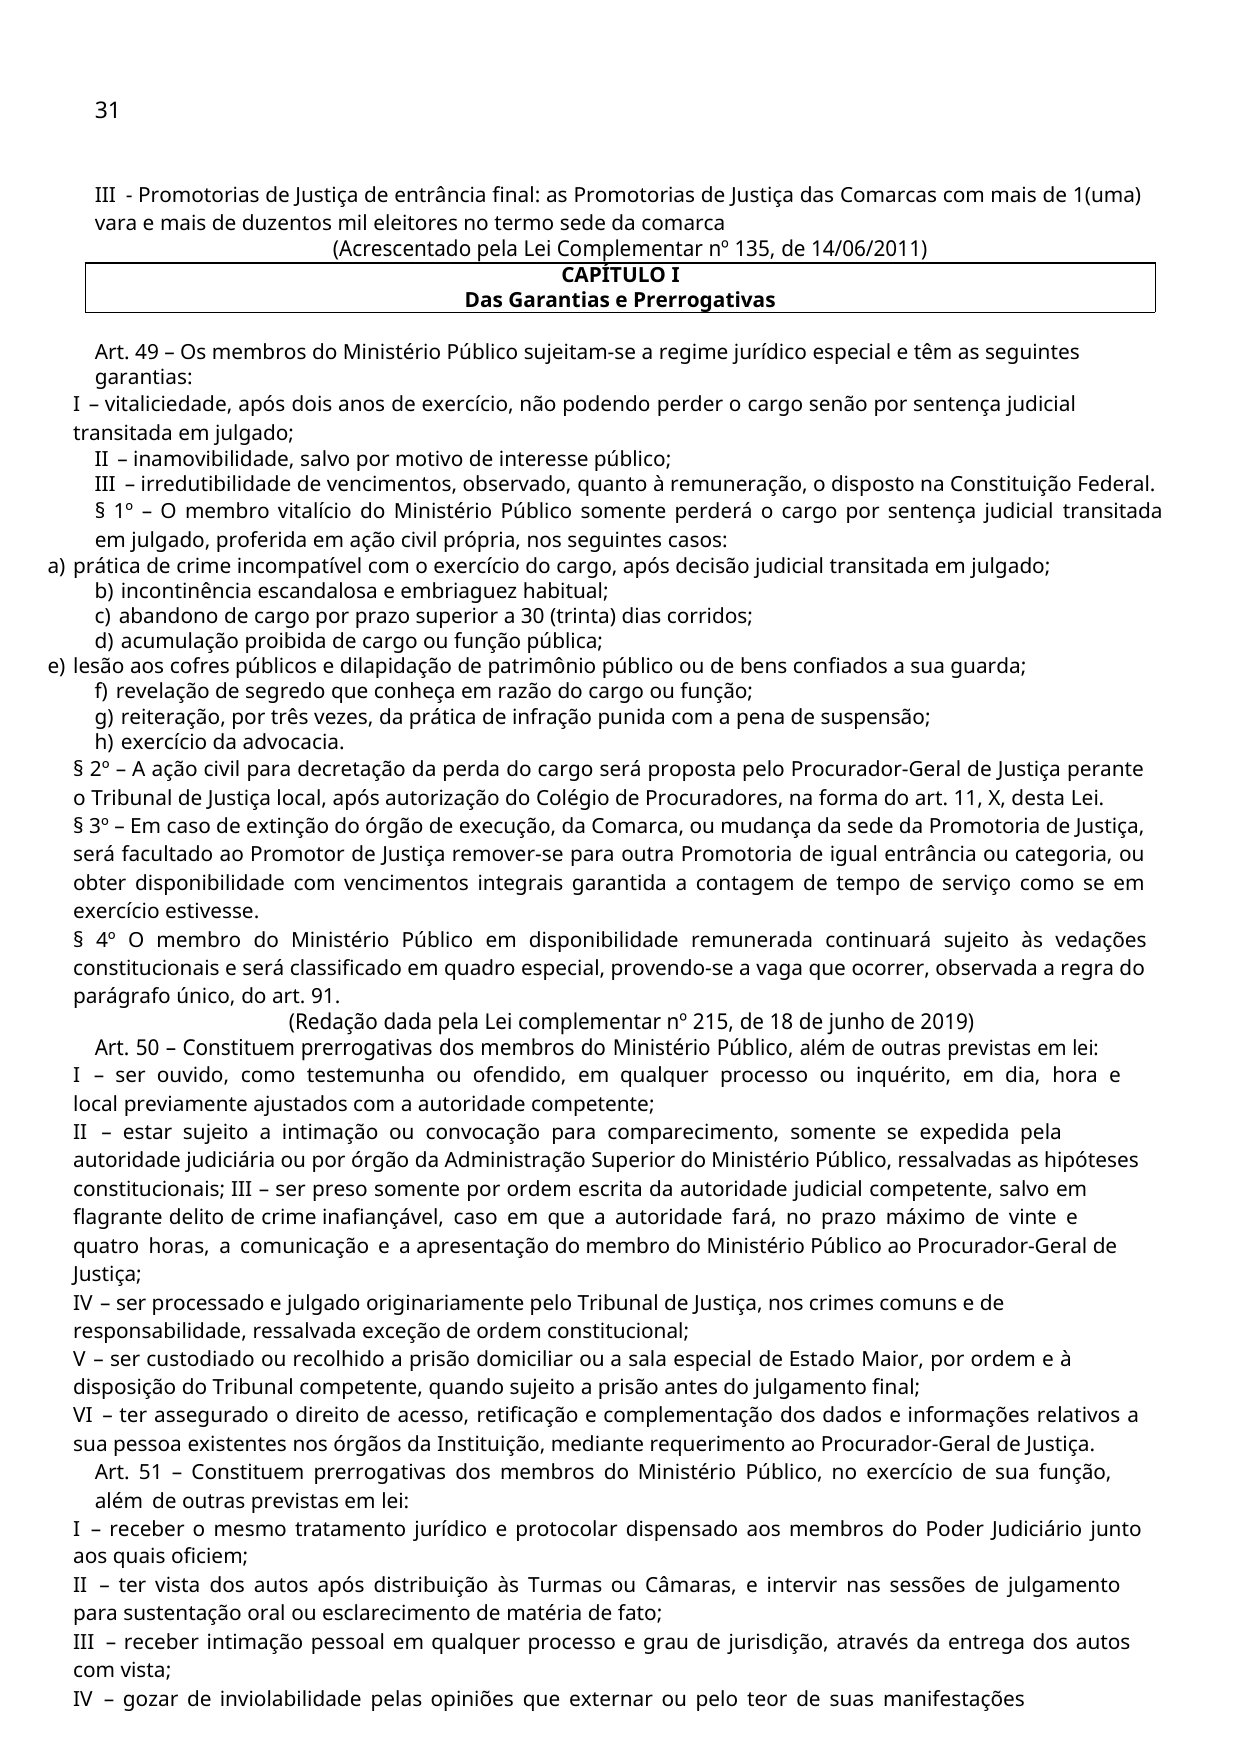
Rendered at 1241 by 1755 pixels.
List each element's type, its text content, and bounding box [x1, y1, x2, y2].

list – gozar de inviolabilidade pelas opiniões que externar ou pelo teor de suas manifestações [73, 1684, 1146, 1712]
list – ser custodiado ou recolhido a prisão domiciliar ou a sala especial de Estado Maior, por ordem e à disposição do Tribunal competente, quando sujeito a prisão antes do julgamento final; [73, 1345, 1145, 1400]
text Art. 51 – Constituem prerrogativas dos membros do Ministério Público, no exercício de sua função, além de outras previstas em lei: [94, 1457, 1168, 1514]
list incontinência escandalosa e embriaguez habitual; [94, 578, 1168, 603]
list – estar sujeito a intimação ou convocação para comparecimento, somente se expedida pela autoridade judiciária ou por órgão da Administração Superior do Ministério Público, ressalvadas as hipóteses constitucionais; III – ser preso somente por ordem escrita da autoridade judicial competente, salvo em flagrante delito de crime inafiançável, caso em que a autoridade fará, no prazo máximo de vinte e quatro horas, a comunicação e a apresentação do membro do Ministério Público ao Procurador-Geral de Justiça; [73, 1117, 1147, 1288]
list – irredutibilidade de vencimentos, observado, quanto à remuneração, o disposto na Constituição Federal. [94, 471, 1168, 496]
text § 3º – Em caso de extinção do órgão de execução, da Comarca, ou mudança da sede da Promotoria de Justiça, será facultado ao Promotor de Justiça remover-se para outra Promotoria de igual entrância ou categoria, ou obter disponibilidade com vencimentos integrais garantida a contagem de tempo de serviço como se em exercício estivesse. [73, 811, 1147, 925]
list – ter vista dos autos após distribuição às Turmas ou Câmaras, e intervir nas sessões de julgamento para sustentação oral ou esclarecimento de matéria de fato; [73, 1570, 1146, 1627]
list – ser processado e julgado originariamente pelo Tribunal de Justiça, nos crimes comuns e de responsabilidade, ressalvada exceção de ordem constitucional; [73, 1288, 1147, 1345]
text § 4º O membro do Ministério Público em disponibilidade remunerada continuará sujeito às vedações constitucionais e será classificado em quadro especial, provendo-se a vaga que ocorrer, observada a regra do parágrafo único, do art. 91. [73, 925, 1147, 1010]
list abandono de cargo por prazo superior a 30 (trinta) dias corridos; [94, 603, 1168, 629]
list – vitaliciedade, após dois anos de exercício, não podendo perder o cargo senão por sentença judicial transitada em julgado; [73, 389, 1146, 446]
list – receber intimação pessoal em qualquer processo e grau de jurisdição, através da entrega dos autos com vista; [73, 1627, 1146, 1684]
list lesão aos cofres públicos e dilapidação de patrimônio público ou de bens confiados a sua guarda; [47, 654, 1168, 679]
list reiteração, por três vezes, da prática de infração punida com a pena de suspensão; [94, 704, 1168, 729]
list – ter assegurado o direito de acesso, retificação e complementação dos dados e informações relativos a sua pessoa existentes nos órgãos da Instituição, mediante requerimento ao Procurador-Geral de Justiça. [73, 1400, 1146, 1457]
list – inamovibilidade, salvo por motivo de interesse público; [94, 446, 1168, 471]
subtitle (Acrescentado pela Lei Complementar nº 135, de 14/06/2011) [333, 237, 1168, 262]
subtitle (Redação dada pela Lei complementar nº 215, de 18 de junho de 2019) [288, 1010, 1168, 1035]
list prática de crime incompatível com o exercício do cargo, após decisão judicial transitada em julgado; [47, 553, 1168, 578]
text § 1º – O membro vitalício do Ministério Público somente perderá o cargo por sentença judicial transitada em julgado, proferida em ação civil própria, nos seguintes casos: [94, 496, 1168, 553]
list – ser ouvido, como testemunha ou ofendido, em qualquer processo ou inquérito, em dia, hora e local previamente ajustados com a autoridade competente; [73, 1060, 1146, 1117]
list - Promotorias de Justiça de entrância final: as Promotorias de Justiça das Comarcas com mais de 1(uma) vara e mais de duzentos mil eleitores no termo sede da comarca [94, 180, 1146, 237]
text § 2º – A ação civil para decretação da perda do cargo será proposta pelo Procurador-Geral de Justiça perante o Tribunal de Justiça local, após autorização do Colégio de Procuradores, na forma do art. 11, X, desta Lei. [73, 754, 1147, 811]
list – receber o mesmo tratamento jurídico e protocolar dispensado aos membros do Poder Judiciário junto aos quais oficiem; [73, 1514, 1146, 1570]
list exercício da advocacia. [94, 729, 1168, 754]
text Das Garantias e Prerrogativas [393, 288, 846, 312]
text Art. 49 – Os membros do Ministério Público sujeitam-se a regime jurídico especial e têm as seguintes garantias: [94, 339, 1168, 389]
list revelação de segredo que conheça em razão do cargo ou função; [94, 679, 1168, 704]
text Art. 50 – Constituem prerrogativas dos membros do Ministério Público, além de outras previstas em lei: [94, 1035, 1168, 1060]
list acumulação proibida de cargo ou função pública; [94, 629, 1168, 654]
text CAPÍTULO I [393, 264, 847, 288]
